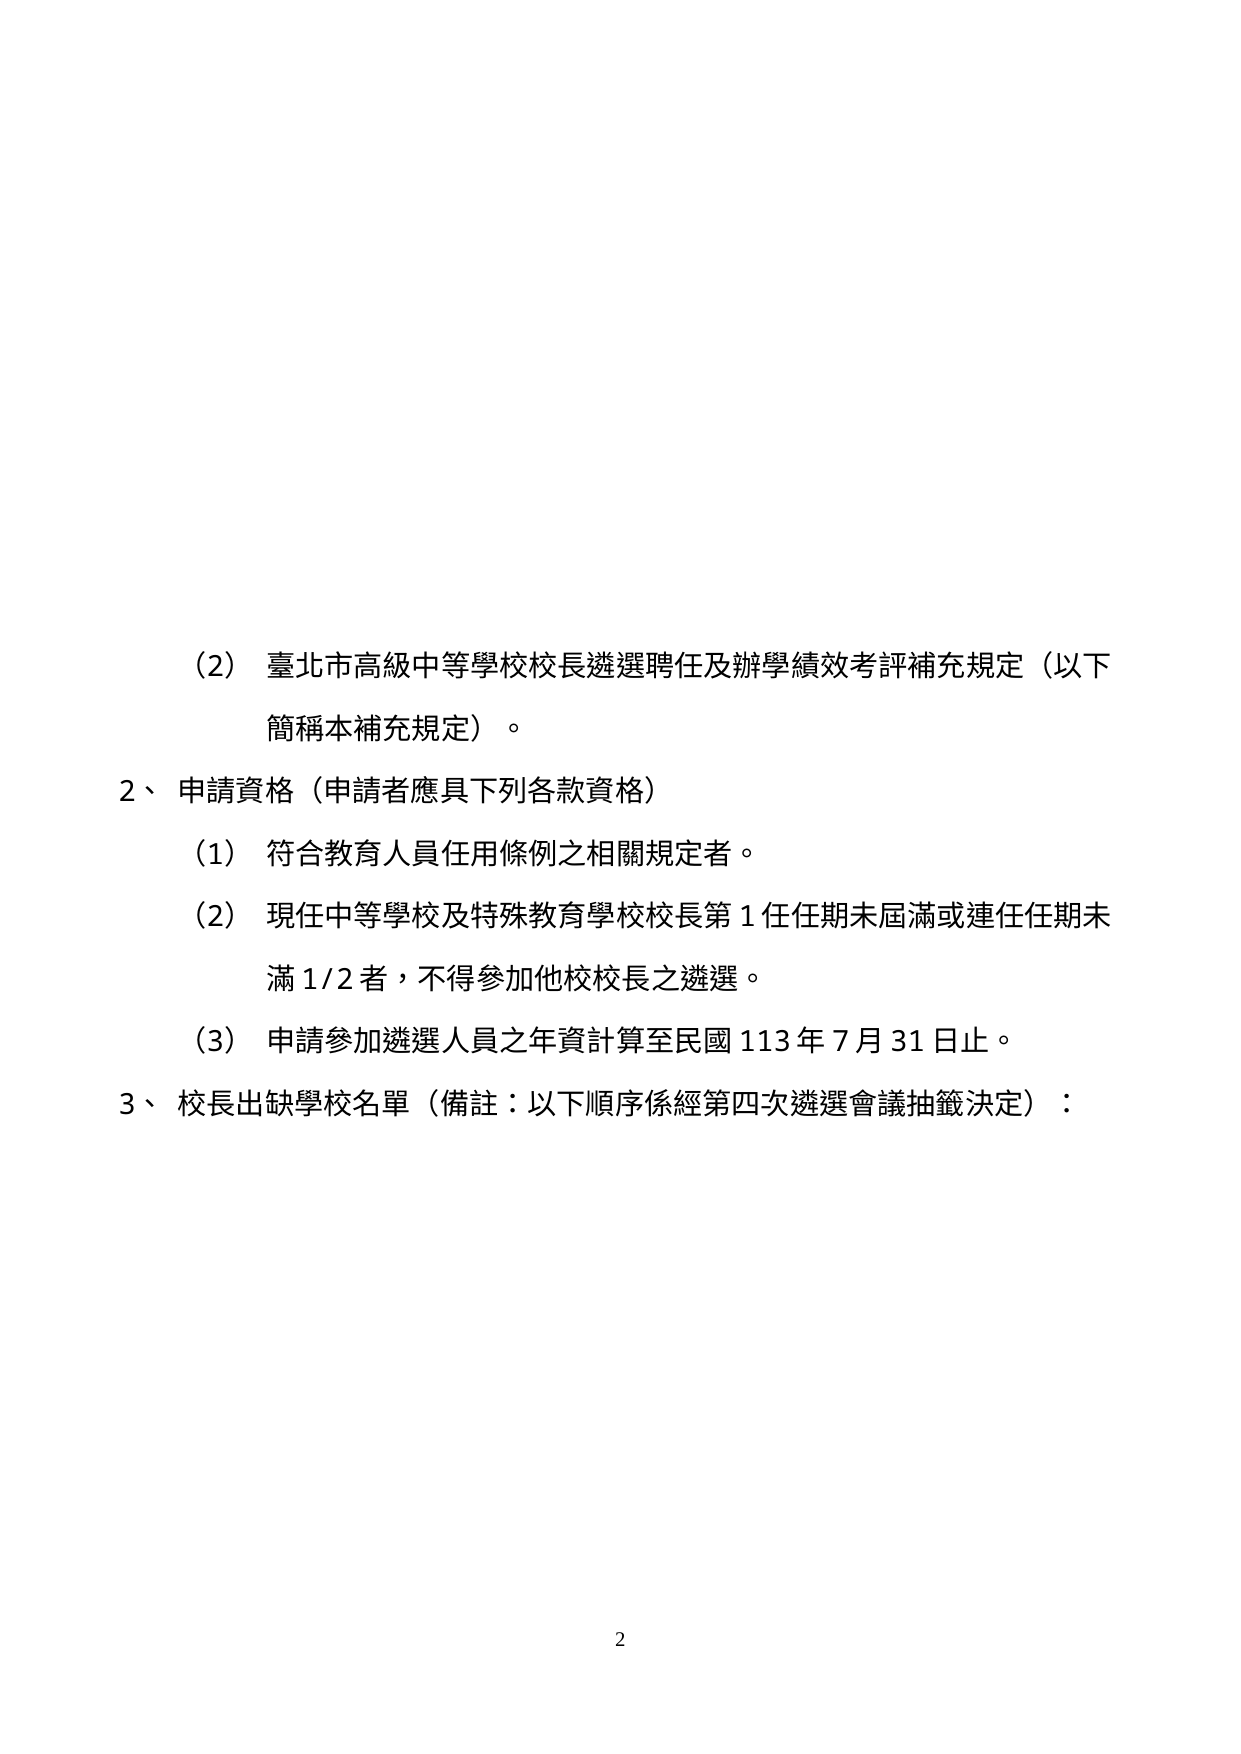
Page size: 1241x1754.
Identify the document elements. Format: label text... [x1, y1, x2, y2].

list 申請資格（申請者應具下列各款資格） [118, 747, 1113, 810]
list 符合教育人員任用條例之相關規定者。 [177, 810, 1113, 872]
list 現任中等學校及特殊教育學校校長第1任任期未屆滿或連任任期未滿1/2者，不得參加他校校長之遴選。 [177, 872, 1113, 997]
list 申請參加遴選人員之年資計算至民國113年7月31日止。 [177, 997, 1113, 1060]
list 臺北市高級中等學校校長遴選聘任及辦學績效考評補充規定（以下簡稱本補充規定）。 [177, 622, 1113, 747]
list 校長出缺學校名單（備註：以下順序係經第四次遴選會議抽籤決定）： [118, 1060, 1113, 1122]
